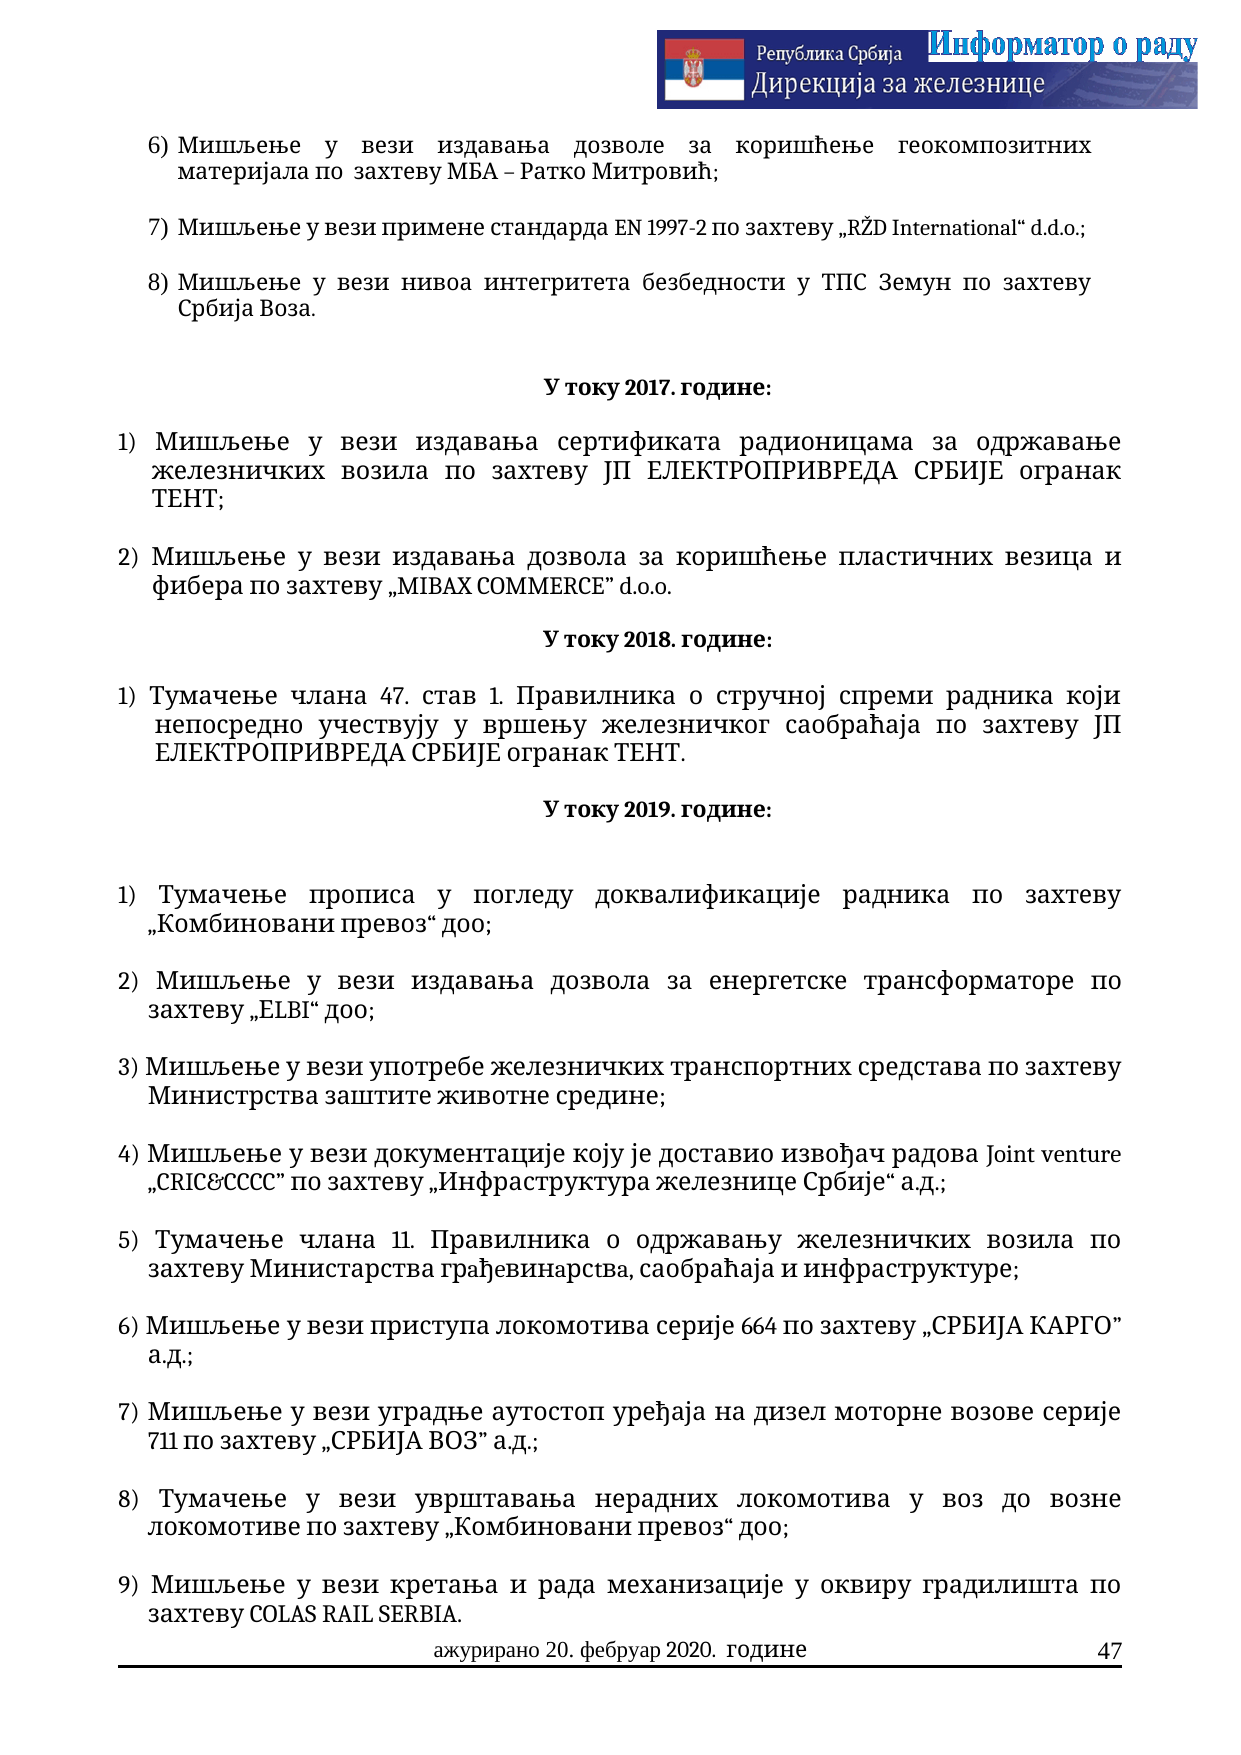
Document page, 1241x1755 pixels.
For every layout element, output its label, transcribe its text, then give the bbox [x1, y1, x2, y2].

list Мишљење у вези нивоа интегритета безбедности у ТПС Земун по захтеву Србија Воза. [148, 267, 1093, 322]
text 8) Тумачење у вези уврштавања нерадних локомотива у воз до возне локомотиве по захтеву „Комбиновани превоз“ доо; [118, 1484, 1122, 1542]
text 2) Мишљење у вези издавања дозвола за коришћење пластичних везица и фибера по захтеву „MIBAX COMMERCE” d.o.o. [118, 543, 1122, 600]
list Мишљење у вези примене стандарда EN 1997-2 по захтеву „RŽD International“ d.d.o.; [148, 212, 1093, 241]
text 7) Мишљење у вези уградње аутостоп уређаја на дизел моторне возове серије 711 по захтеву „СРБИЈА ВОЗ” а.д.; [118, 1398, 1122, 1456]
list Мишљење у вези издавања дозволе за коришћење геокомпозитних материјала по захтеву МБА – Ратко Митровић; [148, 130, 1093, 185]
text У току 2017. године: [118, 375, 1122, 402]
text У току 2018. године: [118, 627, 1122, 653]
text 4) Мишљење у вези документације коју је доставио извођач радова Joint venture „CRIC&CCCC” по захтеву „Инфраструктура железнице Србије“ а.д.; [118, 1139, 1122, 1197]
text У току 2019. године: [118, 797, 1122, 823]
text 2) Мишљење у вези издавања дозвола за енергетске трансформаторе по захтеву „ЕLBI“ доо; [118, 967, 1122, 1024]
text 6) Мишљење у вези приступа локомотива серије 664 по захтеву „СРБИЈА КАРГО” а.д.; [118, 1312, 1122, 1369]
text 1) Тумачење члана 47. став 1. Правилника о стручној спреми радника који непосредно учествују у вршењу железничког саобраћаја по захтеву ЈП ЕЛЕКТРОПРИВРЕДА СРБИЈЕ огранак ТЕНТ. [118, 682, 1122, 768]
text 5) Тумачење члана 11. Правилника о одржавању железничких возила по захтеву Министарства грaђeвинaрсtвa, саобраћаја и инфраструктуре; [118, 1226, 1122, 1283]
text 9) Мишљење у вези кретања и рада механизације у оквиру градилишта по захтеву COLAS RAIL SERBIA. [118, 1571, 1122, 1628]
text 1) Тумачење прописа у погледу доквалификације радника по захтеву „Комбиновани превоз“ доо; [118, 881, 1122, 938]
text 1) Мишљење у вези издавања сертификата радионицама за одржавање железничких возила по захтеву ЈП ЕЛЕКТРОПРИВРЕДА СРБИЈЕ огранак ТЕНТ; [118, 428, 1122, 514]
text 3) Мишљење у вези употребе железничких транспортних средстава по захтеву Министрства заштите животне средине; [118, 1053, 1122, 1111]
